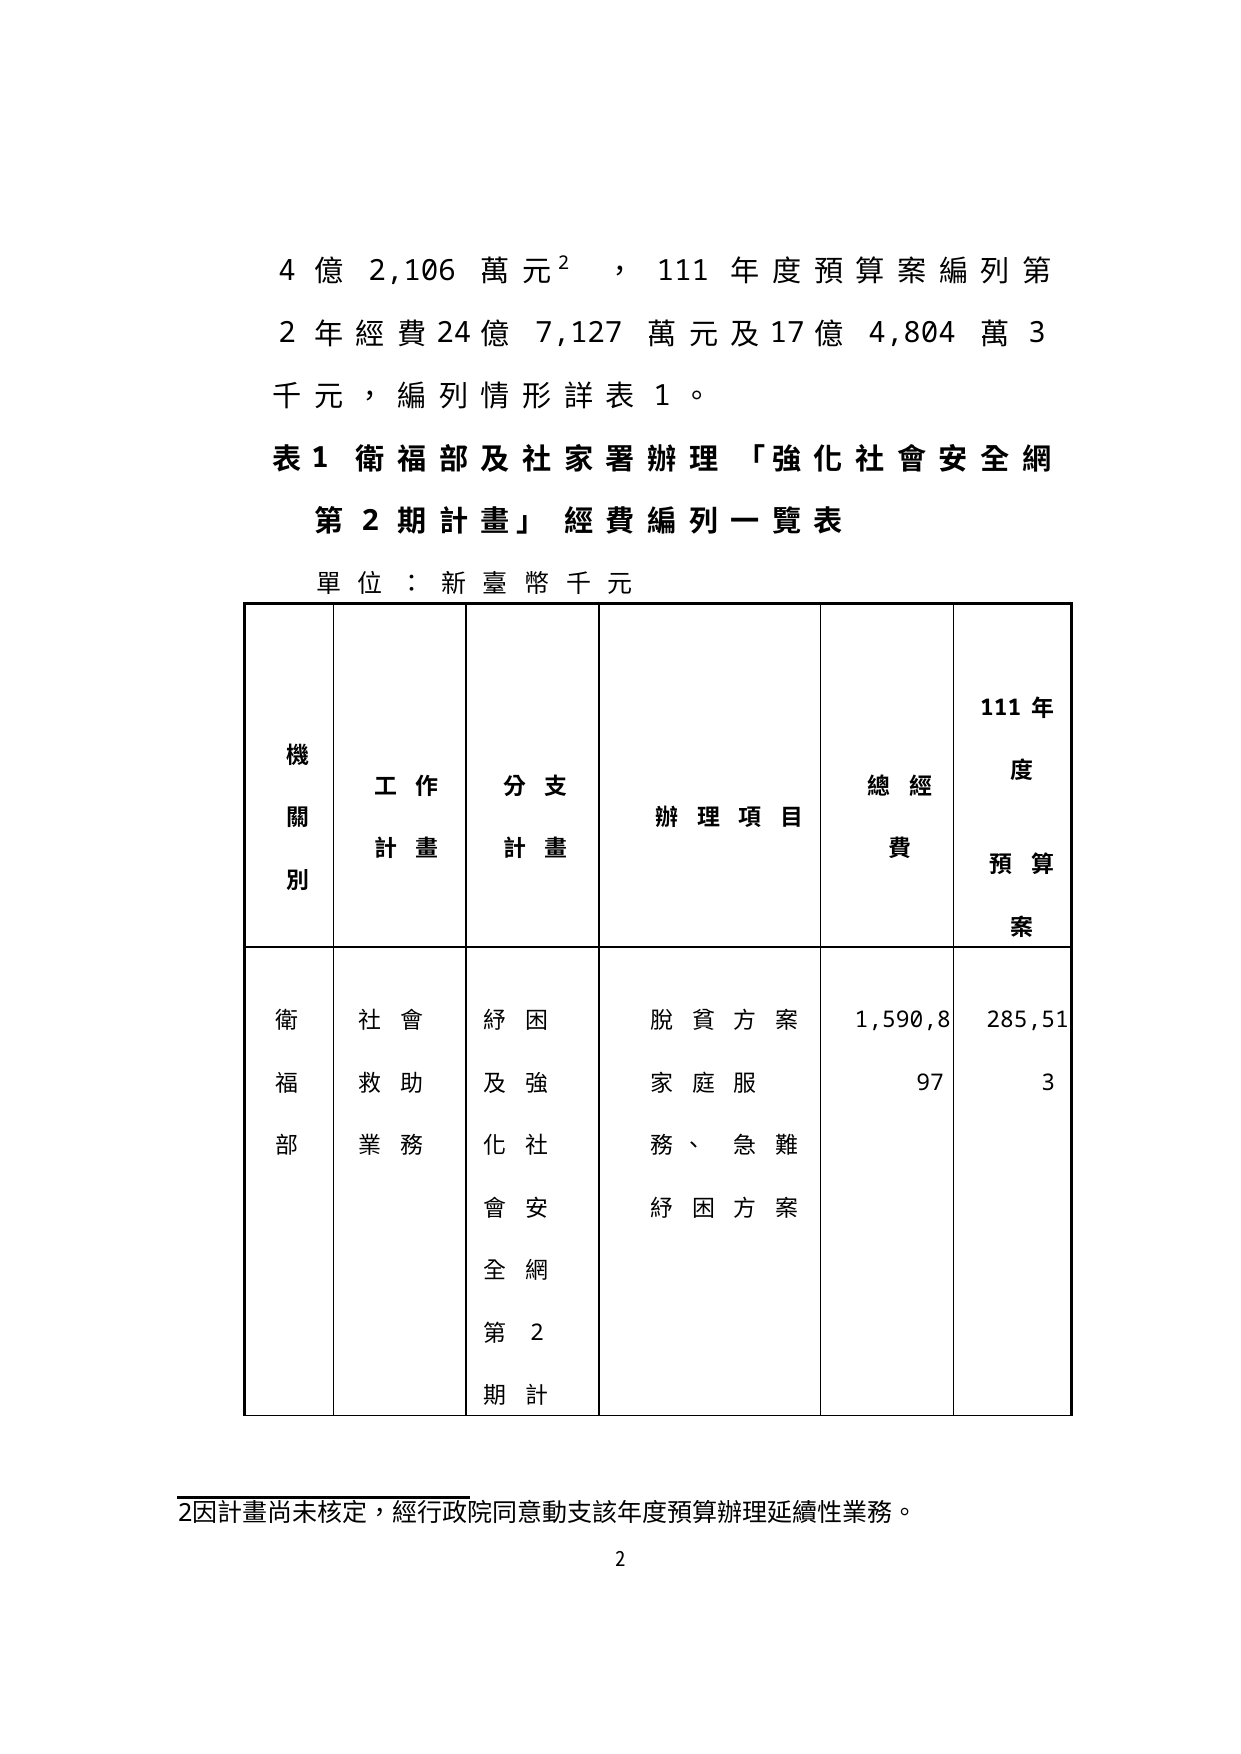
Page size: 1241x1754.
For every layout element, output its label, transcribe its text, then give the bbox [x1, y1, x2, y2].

table_header 111年度 預算案 [954, 605, 1070, 946]
table_cell 285,513 [954, 948, 1070, 1415]
table_cell 1,590,897 [821, 948, 953, 1415]
table_cell 脫貧方案家庭服務、急難紓困方案 [600, 948, 820, 1415]
table_header 辦理項目 [600, 605, 820, 946]
table_header 機關別 [246, 605, 333, 946]
table_cell 紓困及強化社會安全網第2期計 [467, 948, 598, 1415]
table_header 分支計畫 [467, 605, 598, 946]
table_header 總經費 [821, 605, 953, 946]
text 為建立更堅強之家庭與社區永續支持體系，行政院核定「強化社會安全網第2期計畫」，期程為110年度至114年度，總經費407億1,858萬9千元，分由衛福部、教育部、勞動部、內政部及法務部辦理，其中衛福部及社家署總經費合計273億6,699萬7千元，110年度預算數各為9億1,697萬2千元及4億2,106萬元，111年度預算案編列第2年經費24億7,127萬元及17億4,804萬3千元，編列情形詳表1。 [242, 227, 1058, 415]
table_cell 衛福部 [246, 948, 333, 1415]
table_cell 社會救助業務 [334, 948, 465, 1415]
table_header 工作計畫 [334, 605, 465, 946]
text 表1 衛福部及社家署辦理「強化社會安全網第2期計畫」經費編列一覽表 單位：新臺幣千元 [241, 415, 1058, 602]
text 因計畫尚未核定，經行政院同意動支該年度預算辦理延續性業務。 [177, 1498, 1063, 1527]
